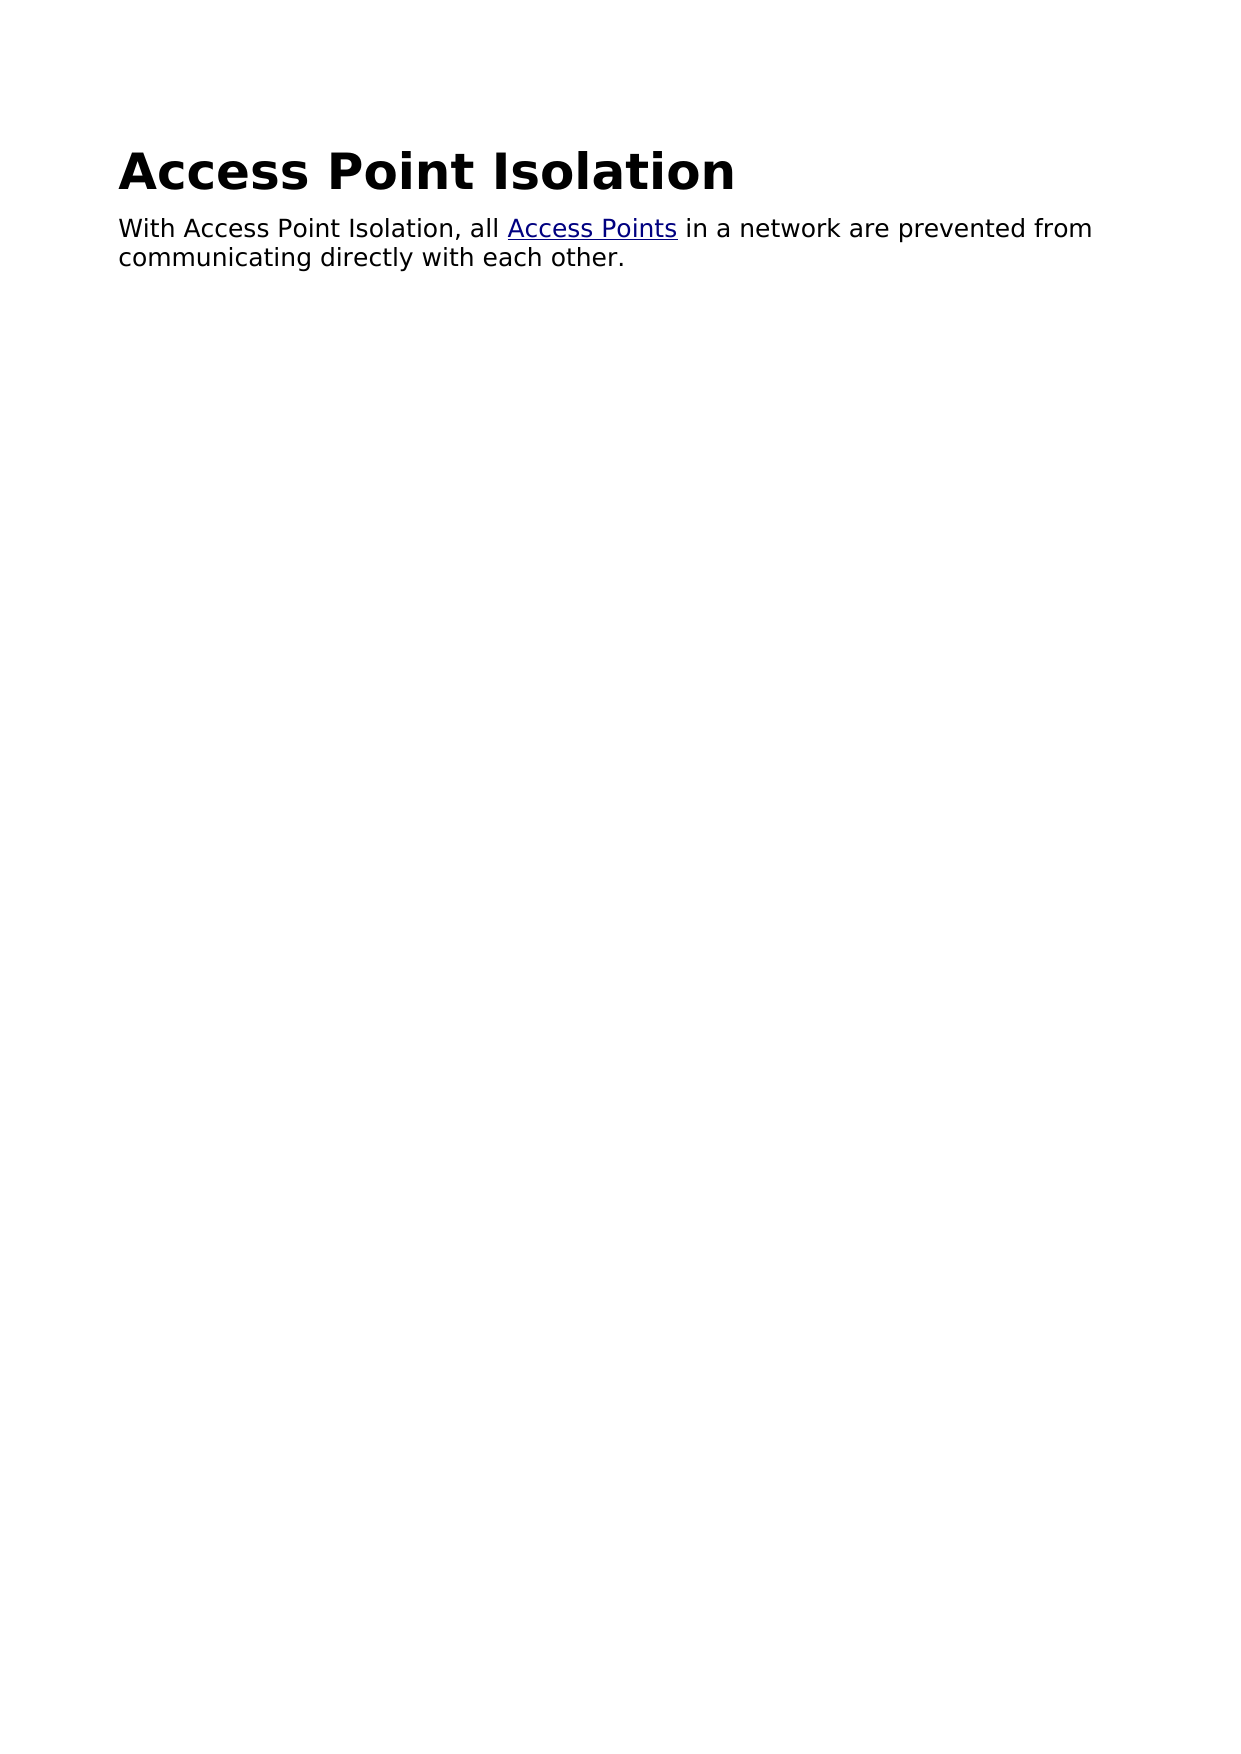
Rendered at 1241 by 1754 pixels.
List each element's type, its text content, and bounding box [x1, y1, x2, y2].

text With Access Point Isolation, all Access Points in a network are prevented from communicating directly with each other. [118, 214, 1122, 272]
subtitle Access Point Isolation [118, 143, 1122, 201]
